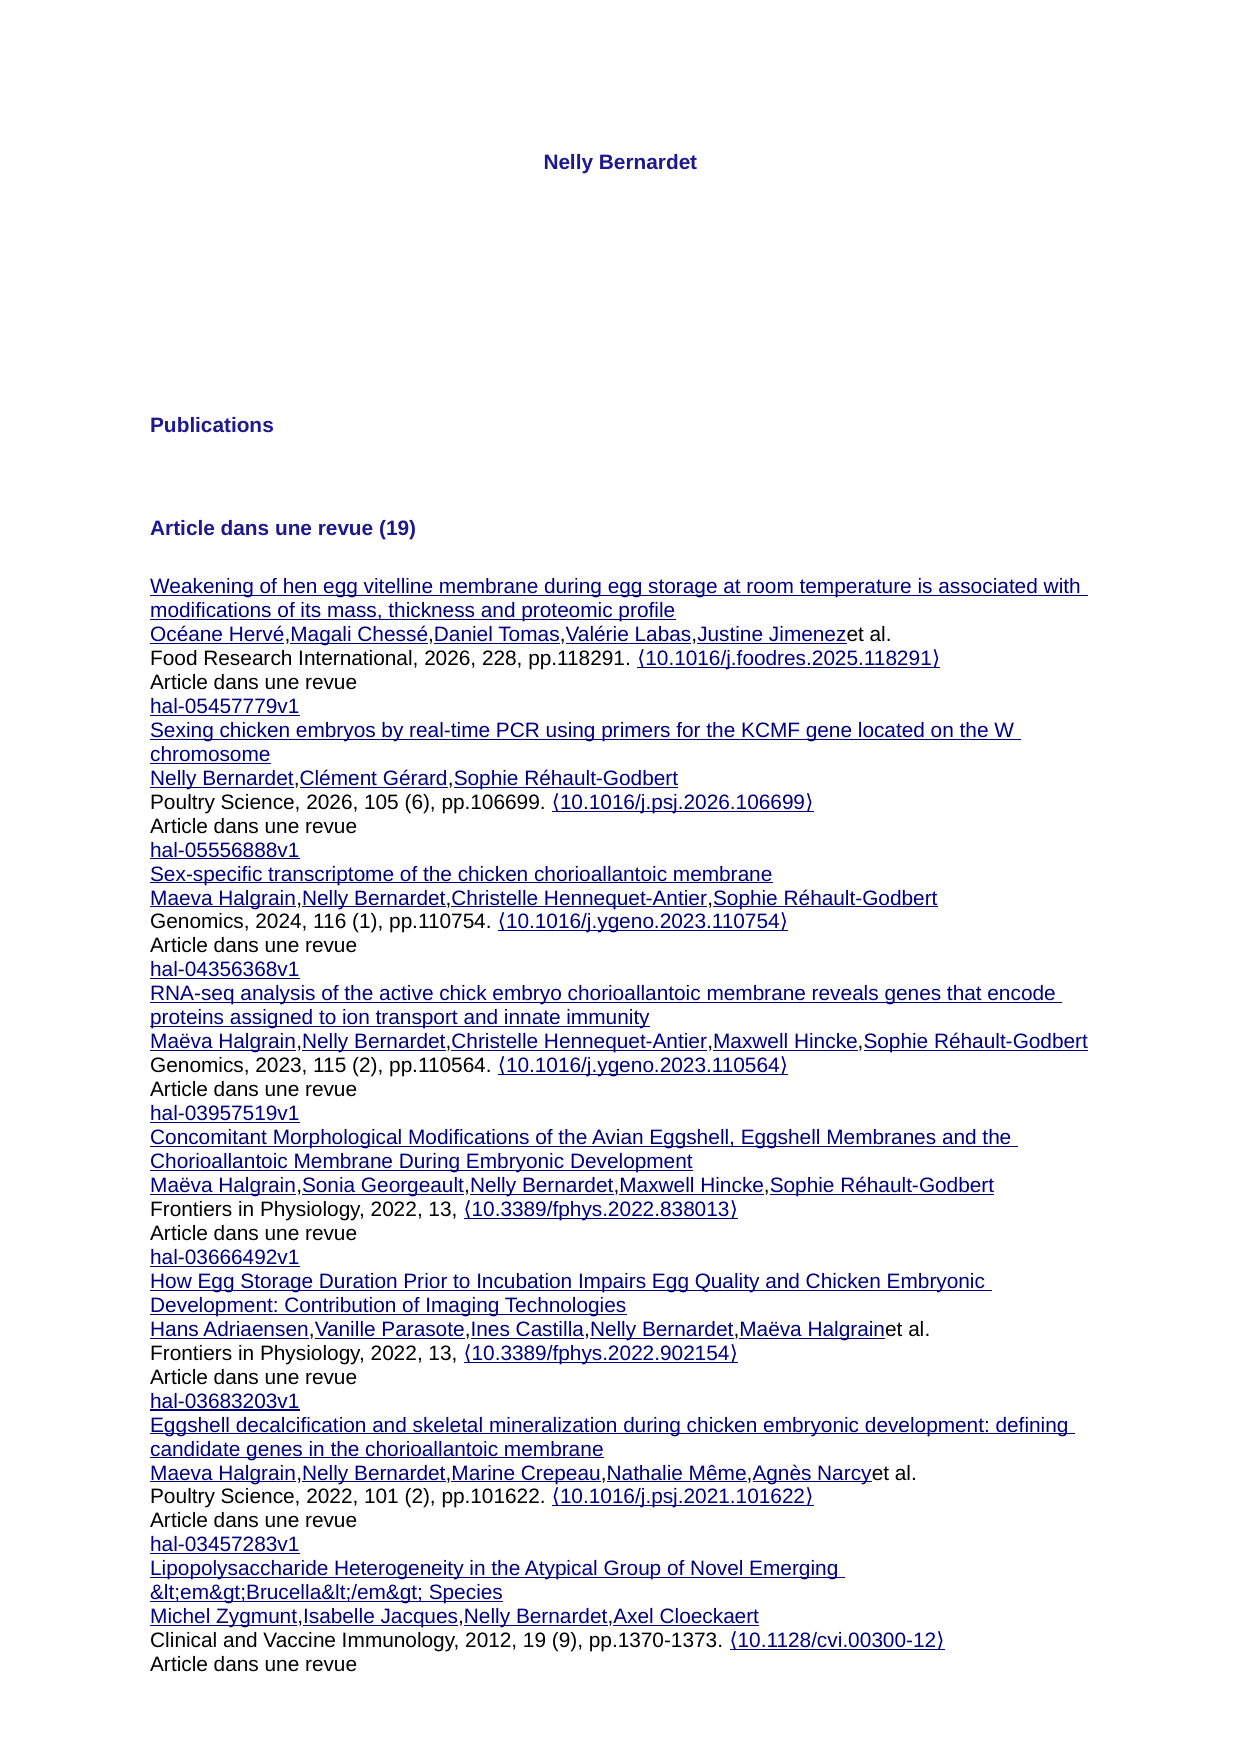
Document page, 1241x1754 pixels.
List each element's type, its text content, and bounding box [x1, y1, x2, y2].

table_cell How Egg Storage Duration Prior to Incubation Impairs Egg Quality and Chicken Embryonic Development: Contribution of Imaging Technologies Hans Adriaensen,Vanille Parasote,Ines Castilla,Nelly Bernardet,Maëva Halgrainet al. Frontiers in Physiology, 2022, 13, ⟨10.3389/fphys.2022.902154⟩ Article dans une revue hal-03683203v1 [150, 1269, 1090, 1412]
table_header Weakening of hen egg vitelline membrane during egg storage at room temperature is associated with modifications of its mass, thickness and proteomic profile Océane Hervé,Magali Chessé,Daniel Tomas,Valérie Labas,Justine Jimenezet al. Food Research International, 2026, 228, pp.118291. ⟨10.1016/j.foodres.2025.118291⟩ Article dans une revue hal-05457779v1 [150, 574, 1090, 718]
subtitle Nelly Bernardet [150, 150, 1090, 174]
subtitle Article dans une revue (19) [150, 516, 1090, 539]
table_cell RNA-seq analysis of the active chick embryo chorioallantoic membrane reveals genes that encode proteins assigned to ion transport and innate immunity Maëva Halgrain,Nelly Bernardet,Christelle Hennequet-Antier,Maxwell Hincke,Sophie Réhault-Godbert Genomics, 2023, 115 (2), pp.110564. ⟨10.1016/j.ygeno.2023.110564⟩ Article dans une revue hal-03957519v1 [150, 981, 1090, 1125]
table_cell Lipopolysaccharide Heterogeneity in the Atypical Group of Novel Emerging &lt;em&gt;Brucella&lt;/em&gt; Species Michel Zygmunt,Isabelle Jacques,Nelly Bernardet,Axel Cloeckaert Clinical and Vaccine Immunology, 2012, 19 (9), pp.1370-1373. ⟨10.1128/cvi.00300-12⟩ Article dans une revue [150, 1556, 1090, 1676]
table_cell Sexing chicken embryos by real-time PCR using primers for the KCMF gene located on the W chromosome Nelly Bernardet,Clément Gérard,Sophie Réhault-Godbert Poultry Science, 2026, 105 (6), pp.106699. ⟨10.1016/j.psj.2026.106699⟩ Article dans une revue hal-05556888v1 [150, 718, 1090, 861]
table_cell Eggshell decalcification and skeletal mineralization during chicken embryonic development: defining candidate genes in the chorioallantoic membrane Maeva Halgrain,Nelly Bernardet,Marine Crepeau,Nathalie Même,Agnès Narcyet al. Poultry Science, 2022, 101 (2), pp.101622. ⟨10.1016/j.psj.2021.101622⟩ Article dans une revue hal-03457283v1 [150, 1413, 1090, 1556]
subtitle Publications [150, 412, 1090, 436]
table_cell Sex-specific transcriptome of the chicken chorioallantoic membrane Maeva Halgrain,Nelly Bernardet,Christelle Hennequet-Antier,Sophie Réhault-Godbert Genomics, 2024, 116 (1), pp.110754. ⟨10.1016/j.ygeno.2023.110754⟩ Article dans une revue hal-04356368v1 [150, 861, 1090, 981]
table_cell Concomitant Morphological Modifications of the Avian Eggshell, Eggshell Membranes and the Chorioallantoic Membrane During Embryonic Development Maëva Halgrain,Sonia Georgeault,Nelly Bernardet,Maxwell Hincke,Sophie Réhault-Godbert Frontiers in Physiology, 2022, 13, ⟨10.3389/fphys.2022.838013⟩ Article dans une revue hal-03666492v1 [150, 1125, 1090, 1269]
